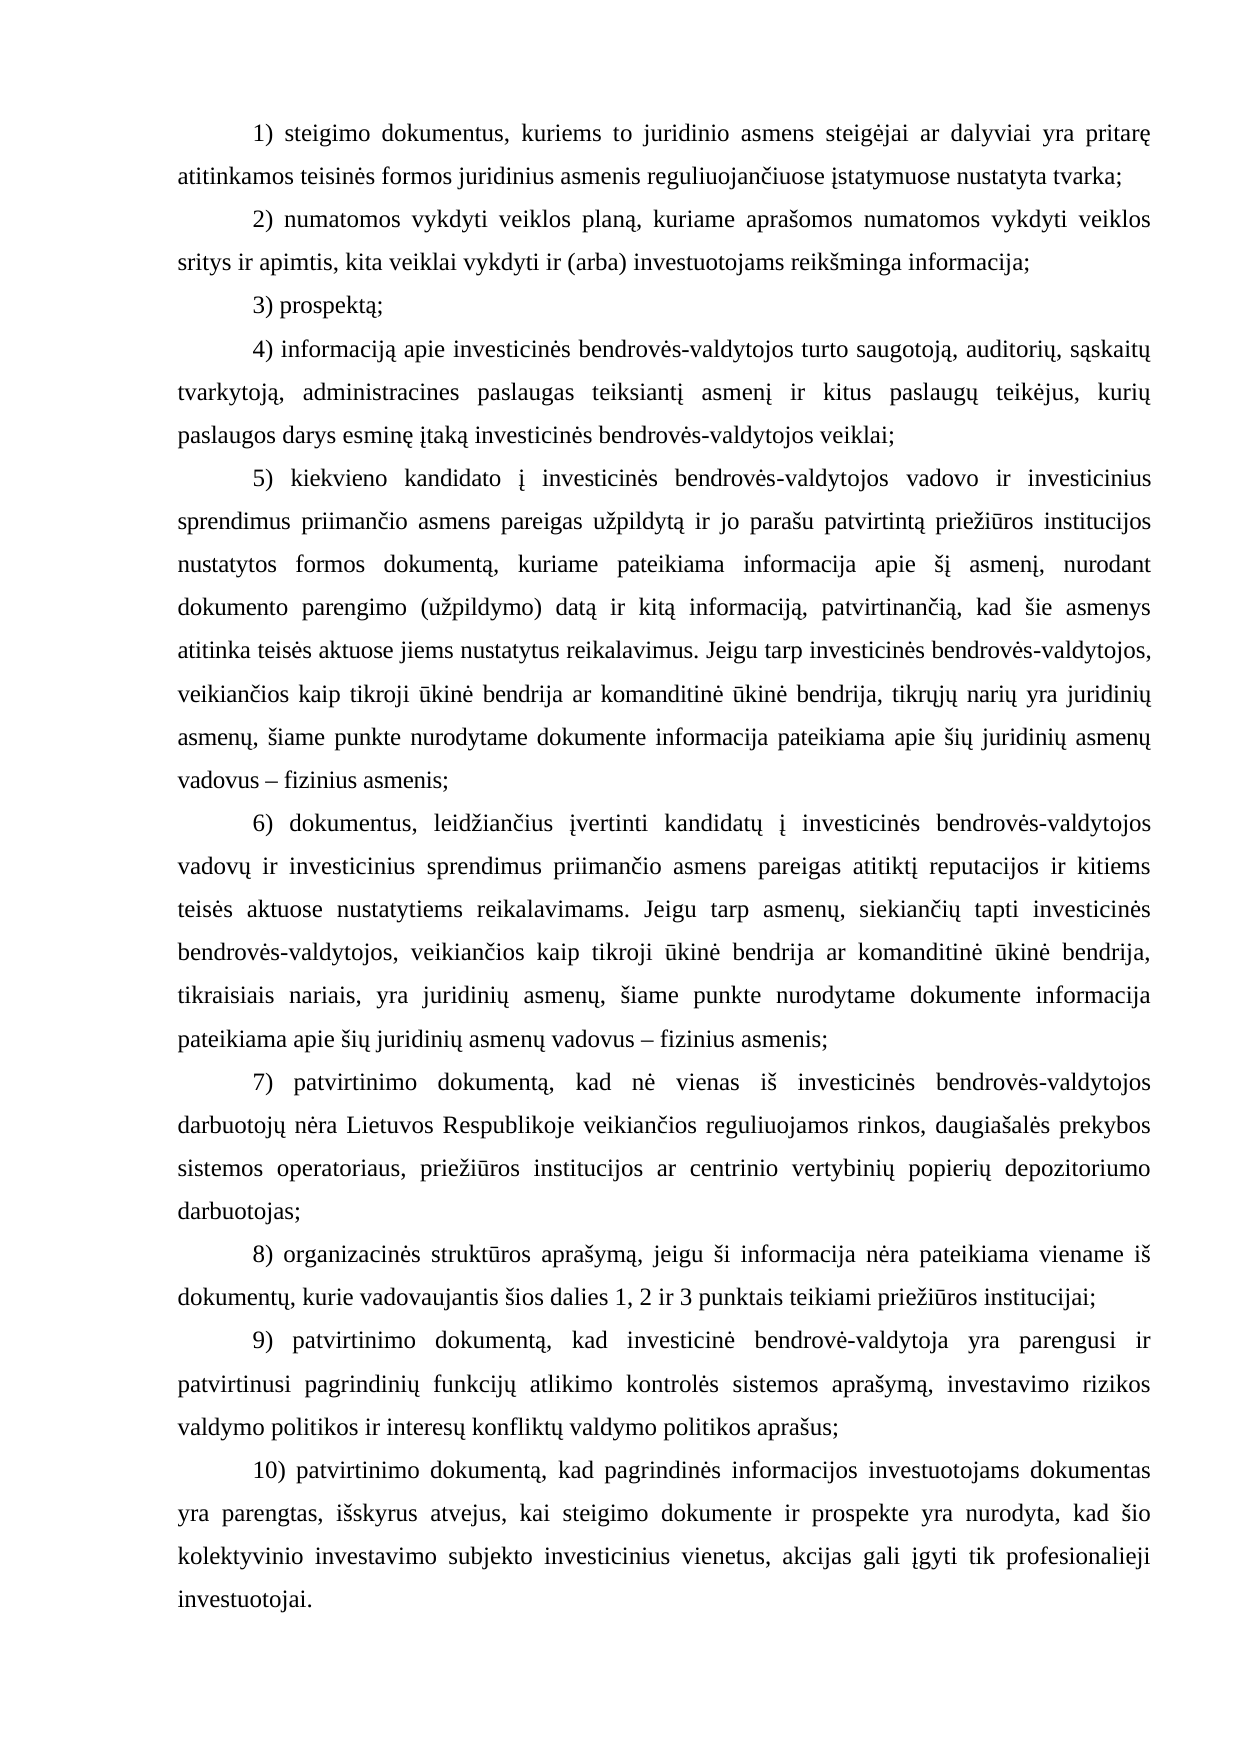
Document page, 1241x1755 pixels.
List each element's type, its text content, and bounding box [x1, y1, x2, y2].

text 6) dokumentus, leidžiančius įvertinti kandidatų į investicinės bendrovės-valdytojos vadovų ir investicinius sprendimus priimančio asmens pareigas atitiktį reputacijos ir kitiems teisės aktuose nustatytiems reikalavimams. Jeigu tarp asmenų, siekiančių tapti investicinės bendrovės-valdytojos, veikiančios kaip tikroji ūkinė bendrija ar komanditinė ūkinė bendrija, tikraisiais nariais, yra juridinių asmenų, šiame punkte nurodytame dokumente informacija pateikiama apie šių juridinių asmenų vadovus – fizinius asmenis; [177, 808, 1152, 1052]
text 5) kiekvieno kandidato į investicinės bendrovės-valdytojos vadovo ir investicinius sprendimus priimančio asmens pareigas užpildytą ir jo parašu patvirtintą priežiūros institucijos nustatytos formos dokumentą, kuriame pateikiama informacija apie šį asmenį, nurodant dokumento parengimo (užpildymo) datą ir kitą informaciją, patvirtinančią, kad šie asmenys atitinka teisės aktuose jiems nustatytus reikalavimus. Jeigu tarp investicinės bendrovės-valdytojos, veikiančios kaip tikroji ūkinė bendrija ar komanditinė ūkinė bendrija, tikrųjų narių yra juridinių asmenų, šiame punkte nurodytame dokumente informacija pateikiama apie šių juridinių asmenų vadovus – fizinius asmenis; [177, 463, 1152, 794]
text 1) steigimo dokumentus, kuriems to juridinio asmens steigėjai ar dalyviai yra pritarę atitinkamos teisinės formos juridinius asmenis reguliuojančiuose įstatymuose nustatyta tvarka; [177, 118, 1152, 190]
text 7) patvirtinimo dokumentą, kad nė vienas iš investicinės bendrovės-valdytojos darbuotojų nėra Lietuvos Respublikoje veikiančios reguliuojamos rinkos, daugiašalės prekybos sistemos operatoriaus, priežiūros institucijos ar centrinio vertybinių popierių depozitoriumo darbuotojas; [177, 1067, 1152, 1225]
text 3) prospektą; [177, 291, 1152, 319]
text 2) numatomos vykdyti veiklos planą, kuriame aprašomos numatomos vykdyti veiklos sritys ir apimtis, kita veiklai vykdyti ir (arba) investuotojams reikšminga informacija; [177, 204, 1152, 276]
text 8) organizacinės struktūros aprašymą, jeigu ši informacija nėra pateikiama viename iš dokumentų, kurie vadovaujantis šios dalies 1, 2 ir 3 punktais teikiami priežiūros institucijai; [177, 1239, 1152, 1311]
text 10) patvirtinimo dokumentą, kad pagrindinės informacijos investuotojams dokumentas yra parengtas, išskyrus atvejus, kai steigimo dokumente ir prospekte yra nurodyta, kad šio kolektyvinio investavimo subjekto investicinius vienetus, akcijas gali įgyti tik profesionalieji investuotojai. [177, 1455, 1152, 1613]
text 4) informaciją apie investicinės bendrovės-valdytojos turto saugotoją, auditorių, sąskaitų tvarkytoją, administracines paslaugas teiksiantį asmenį ir kitus paslaugų teikėjus, kurių paslaugos darys esminę įtaką investicinės bendrovės-valdytojos veiklai; [177, 334, 1152, 449]
text 9) patvirtinimo dokumentą, kad investicinė bendrovė-valdytoja yra parengusi ir patvirtinusi pagrindinių funkcijų atlikimo kontrolės sistemos aprašymą, investavimo rizikos valdymo politikos ir interesų konfliktų valdymo politikos aprašus; [177, 1326, 1152, 1441]
